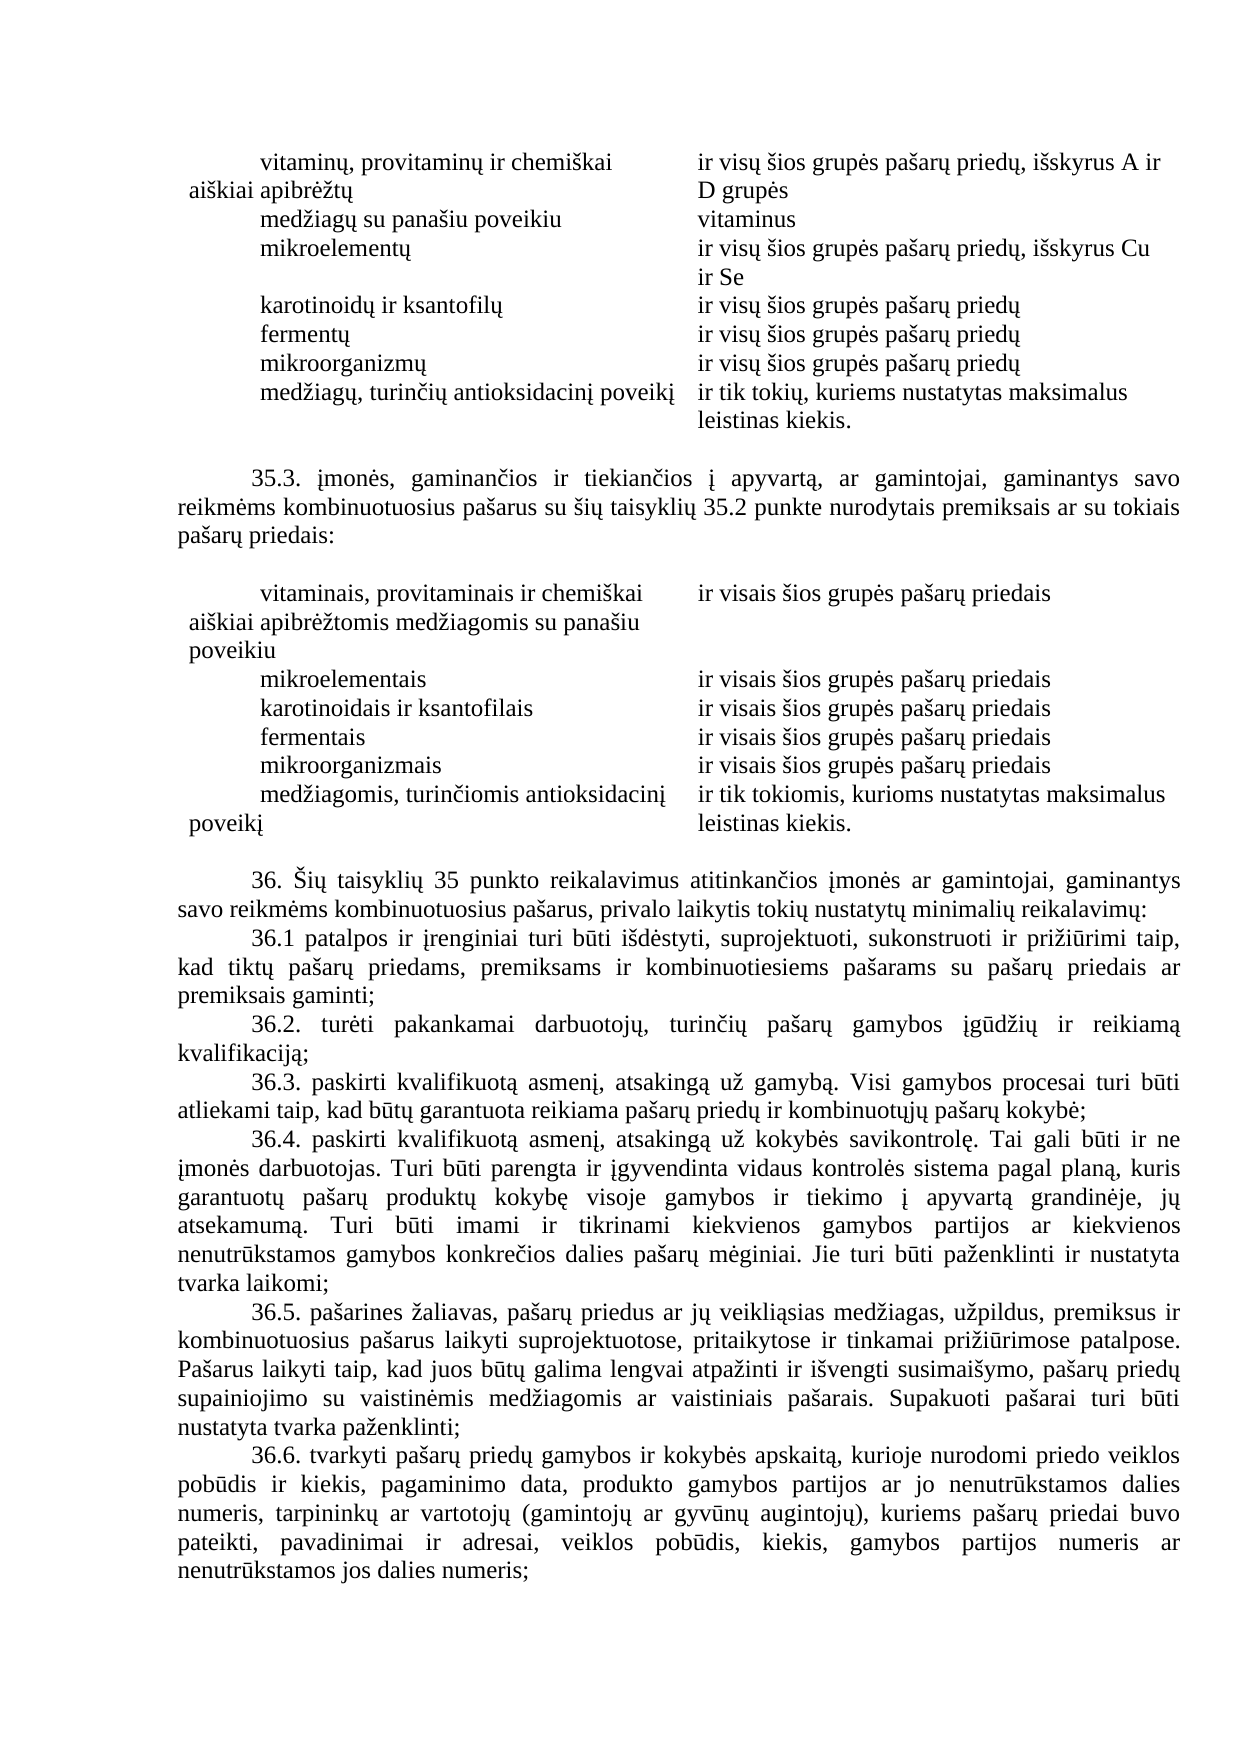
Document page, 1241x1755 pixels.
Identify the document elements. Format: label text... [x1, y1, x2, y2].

table_cell mikroorganizmų [177, 348, 686, 377]
text 36. Šių taisyklių 35 punkto reikalavimus atitinkančios įmonės ar gamintojai, gaminantys savo reikmėms kombinuotuosius pašarus, privalo laikytis tokių nustatytų minimalių reikalavimų: [177, 866, 1181, 923]
text 36.3. paskirti kvalifikuotą asmenį, atsakingą už gamybą. Visi gamybos procesai turi būti atliekami taip, kad būtų garantuota reikiama pašarų priedų ir kombinuotųjų pašarų kokybė; [177, 1067, 1181, 1124]
text 36.2. turėti pakankamai darbuotojų, turinčių pašarų gamybos įgūdžių ir reikiamą kvalifikaciją; [177, 1009, 1181, 1067]
table_cell medžiagomis, turinčiomis antioksidacinį poveikį [177, 779, 686, 837]
table_cell karotinoidais ir ksantofilais [177, 693, 686, 722]
text 36.4. paskirti kvalifikuotą asmenį, atsakingą už kokybės savikontrolę. Tai gali būti ir ne įmonės darbuotojas. Turi būti parengta ir įgyvendinta vidaus kontrolės sistema pagal planą, kuris garantuotų pašarų produktų kokybę visoje gamybos ir tiekimo į apyvartą grandinėje, jų atsekamumą. Turi būti imami ir tikrinami kiekvienos gamybos partijos ar kiekvienos nenutrūkstamos gamybos konkrečios dalies pašarų mėginiai. Jie turi būti paženklinti ir nustatyta tvarka laikomi; [177, 1124, 1181, 1297]
table_cell mikroorganizmais [177, 751, 686, 779]
table_cell ir tik tokiomis, kurioms nustatytas maksimalus leistinas kiekis. [686, 779, 1181, 837]
text 36.1 patalpos ir įrenginiai turi būti išdėstyti, suprojektuoti, sukonstruoti ir prižiūrimi taip, kad tiktų pašarų priedams, premiksams ir kombinuotiesiems pašarams su pašarų priedais ar premiksais gaminti; [177, 923, 1181, 1009]
text 35.3. įmonės, gaminančios ir tiekiančios į apyvartą, ar gamintojai, gaminantys savo reikmėms kombinuotuosius pašarus su šių taisyklių 35.2 punkte nurodytais premiksais ar su tokiais pašarų priedais: [177, 463, 1181, 549]
table_cell ir visų šios grupės pašarų priedų [686, 291, 1181, 319]
table_cell ir visų šios grupės pašarų priedų [686, 319, 1181, 348]
table_header ir visais šios grupės pašarų priedais [686, 578, 1181, 664]
text 36.5. pašarines žaliavas, pašarų priedus ar jų veikliąsias medžiagas, užpildus, premiksus ir kombinuotuosius pašarus laikyti suprojektuotose, pritaikytose ir tinkamai prižiūrimose patalpose. Pašarus laikyti taip, kad juos būtų galima lengvai atpažinti ir išvengti susimaišymo, pašarų priedų supainiojimo su vaistinėmis medžiagomis ar vaistiniais pašarais. Supakuoti pašarai turi būti nustatyta tvarka paženklinti; [177, 1297, 1181, 1441]
table_cell mikroelementų [177, 233, 686, 291]
table_cell karotinoidų ir ksantofilų [177, 291, 686, 319]
table_cell ir visais šios grupės pašarų priedais [686, 751, 1181, 779]
table_cell fermentų [177, 319, 686, 348]
table_cell fermentais [177, 722, 686, 751]
table_header ir visų šios grupės pašarų priedų, išskyrus A ir D grupės [686, 147, 1181, 204]
table_cell ir visais šios grupės pašarų priedais [686, 664, 1181, 693]
table_cell medžiagų, turinčių antioksidacinį poveikį [177, 377, 686, 434]
table_cell ir visais šios grupės pašarų priedais [686, 722, 1181, 751]
table_cell ir tik tokių, kuriems nustatytas maksimalus leistinas kiekis. [686, 377, 1181, 434]
text 36.6. tvarkyti pašarų priedų gamybos ir kokybės apskaitą, kurioje nurodomi priedo veiklos pobūdis ir kiekis, pagaminimo data, produkto gamybos partijos ar jo nenutrūkstamos dalies numeris, tarpininkų ar vartotojų (gamintojų ar gyvūnų augintojų), kuriems pašarų priedai buvo pateikti, pavadinimai ir adresai, veiklos pobūdis, kiekis, gamybos partijos numeris ar nenutrūkstamos jos dalies numeris; [177, 1441, 1181, 1584]
table_cell ir visų šios grupės pašarų priedų [686, 348, 1181, 377]
table_cell ir visais šios grupės pašarų priedais [686, 693, 1181, 722]
table_header vitaminų, provitaminų ir chemiškai aiškiai apibrėžtų [177, 147, 686, 204]
table_cell medžiagų su panašiu poveikiu [177, 204, 686, 233]
table_header vitaminais, provitaminais ir chemiškai aiškiai apibrėžtomis medžiagomis su panašiu poveikiu [177, 578, 686, 664]
table_cell vitaminus [686, 204, 1181, 233]
table_cell ir visų šios grupės pašarų priedų, išskyrus Cu ir Se [686, 233, 1181, 291]
table_cell mikroelementais [177, 664, 686, 693]
